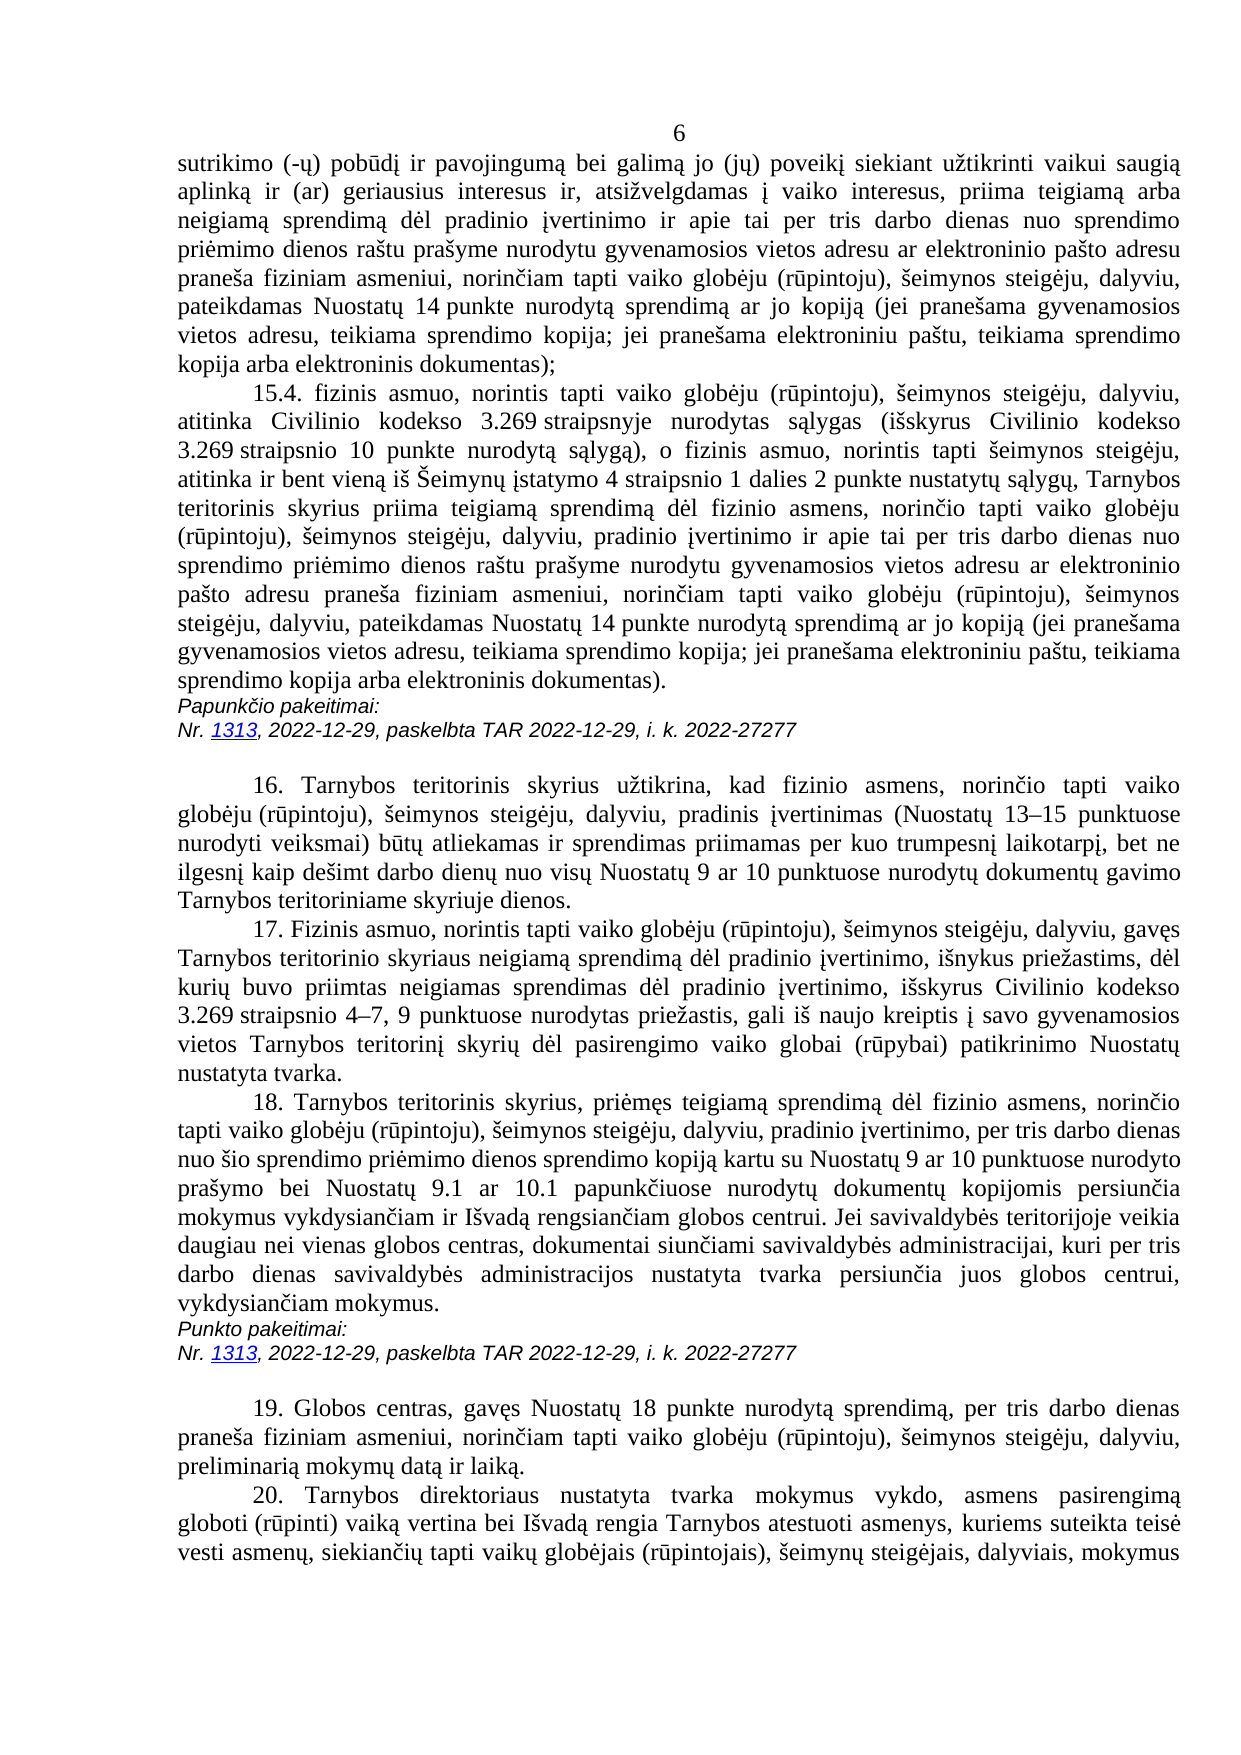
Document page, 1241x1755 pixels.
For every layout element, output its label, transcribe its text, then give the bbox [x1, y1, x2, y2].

text Punkto pakeitimai: [177, 1317, 1181, 1341]
text 16. Tarnybos teritorinis skyrius užtikrina, kad fizinio asmens, norinčio tapti vaiko globėju (rūpintoju), šeimynos steigėju, dalyviu, pradinis įvertinimas (Nuostatų 13–15 punktuose nurodyti veiksmai) būtų atliekamas ir sprendimas priimamas per kuo trumpesnį laikotarpį, bet ne ilgesnį kaip dešimt darbo dienų nuo visų Nuostatų 9 ar 10 punktuose nurodytų dokumentų gavimo Tarnybos teritoriniame skyriuje dienos. [177, 771, 1181, 914]
text sutrikimo (-ų) pobūdį ir pavojingumą bei galimą jo (jų) poveikį siekiant užtikrinti vaikui saugią aplinką ir (ar) geriausius interesus ir, atsižvelgdamas į vaiko interesus, priima teigiamą arba neigiamą sprendimą dėl pradinio įvertinimo ir apie tai per tris darbo dienas nuo sprendimo priėmimo dienos raštu prašyme nurodytu gyvenamosios vietos adresu ar elektroninio pašto adresu praneša fiziniam asmeniui, norinčiam tapti vaiko globėju (rūpintoju), šeimynos steigėju, dalyviu, pateikdamas Nuostatų 14 punkte nurodytą sprendimą ar jo kopiją (jei pranešama gyvenamosios vietos adresu, teikiama sprendimo kopija; jei pranešama elektroniniu paštu, teikiama sprendimo kopija arba elektroninis dokumentas); [177, 148, 1181, 378]
text 19. Globos centras, gavęs Nuostatų 18 punkte nurodytą sprendimą, per tris darbo dienas praneša fiziniam asmeniui, norinčiam tapti vaiko globėju (rūpintoju), šeimynos steigėju, dalyviu, preliminarią mokymų datą ir laiką. [177, 1393, 1181, 1480]
text 17. Fizinis asmuo, norintis tapti vaiko globėju (rūpintoju), šeimynos steigėju, dalyviu, gavęs Tarnybos teritorinio skyriaus neigiamą sprendimą dėl pradinio įvertinimo, išnykus priežastims, dėl kurių buvo priimtas neigiamas sprendimas dėl pradinio įvertinimo, išskyrus Civilinio kodekso 3.269 straipsnio 4–7, 9 punktuose nurodytas priežastis, gali iš naujo kreiptis į savo gyvenamosios vietos Tarnybos teritorinį skyrių dėl pasirengimo vaiko globai (rūpybai) patikrinimo Nuostatų nustatyta tvarka. [177, 914, 1181, 1087]
text Papunkčio pakeitimai: [177, 694, 1181, 718]
text Nr. 1313, 2022-12-29, paskelbta TAR 2022-12-29, i. k. 2022-27277 [177, 718, 1181, 742]
text 18. Tarnybos teritorinis skyrius, priėmęs teigiamą sprendimą dėl fizinio asmens, norinčio tapti vaiko globėju (rūpintoju), šeimynos steigėju, dalyviu, pradinio įvertinimo, per tris darbo dienas nuo šio sprendimo priėmimo dienos sprendimo kopiją kartu su Nuostatų 9 ar 10 punktuose nurodyto prašymo bei Nuostatų 9.1 ar 10.1 papunkčiuose nurodytų dokumentų kopijomis persiunčia mokymus vykdysiančiam ir Išvadą rengsiančiam globos centrui. Jei savivaldybės teritorijoje veikia daugiau nei vienas globos centras, dokumentai siunčiami savivaldybės administracijai, kuri per tris darbo dienas savivaldybės administracijos nustatyta tvarka persiunčia juos globos centrui, vykdysiančiam mokymus. [177, 1087, 1181, 1317]
text Nr. 1313, 2022-12-29, paskelbta TAR 2022-12-29, i. k. 2022-27277 [177, 1341, 1181, 1365]
text 15.4. fizinis asmuo, norintis tapti vaiko globėju (rūpintoju), šeimynos steigėju, dalyviu, atitinka Civilinio kodekso 3.269 straipsnyje nurodytas sąlygas (išskyrus Civilinio kodekso 3.269 straipsnio 10 punkte nurodytą sąlygą), o fizinis asmuo, norintis tapti šeimynos steigėju, atitinka ir bent vieną iš Šeimynų įstatymo 4 straipsnio 1 dalies 2 punkte nustatytų sąlygų, Tarnybos teritorinis skyrius priima teigiamą sprendimą dėl fizinio asmens, norinčio tapti vaiko globėju (rūpintoju), šeimynos steigėju, dalyviu, pradinio įvertinimo ir apie tai per tris darbo dienas nuo sprendimo priėmimo dienos raštu prašyme nurodytu gyvenamosios vietos adresu ar elektroninio pašto adresu praneša fiziniam asmeniui, norinčiam tapti vaiko globėju (rūpintoju), šeimynos steigėju, dalyviu, pateikdamas Nuostatų 14 punkte nurodytą sprendimą ar jo kopiją (jei pranešama gyvenamosios vietos adresu, teikiama sprendimo kopija; jei pranešama elektroniniu paštu, teikiama sprendimo kopija arba elektroninis dokumentas). [177, 378, 1181, 694]
text 20. Tarnybos direktoriaus nustatyta tvarka mokymus vykdo, asmens pasirengimą globoti (rūpinti) vaiką vertina bei Išvadą rengia Tarnybos atestuoti asmenys, kuriems suteikta teisė vesti asmenų, siekiančių tapti vaikų globėjais (rūpintojais), šeimynų steigėjais, dalyviais, mokymus [177, 1480, 1181, 1566]
